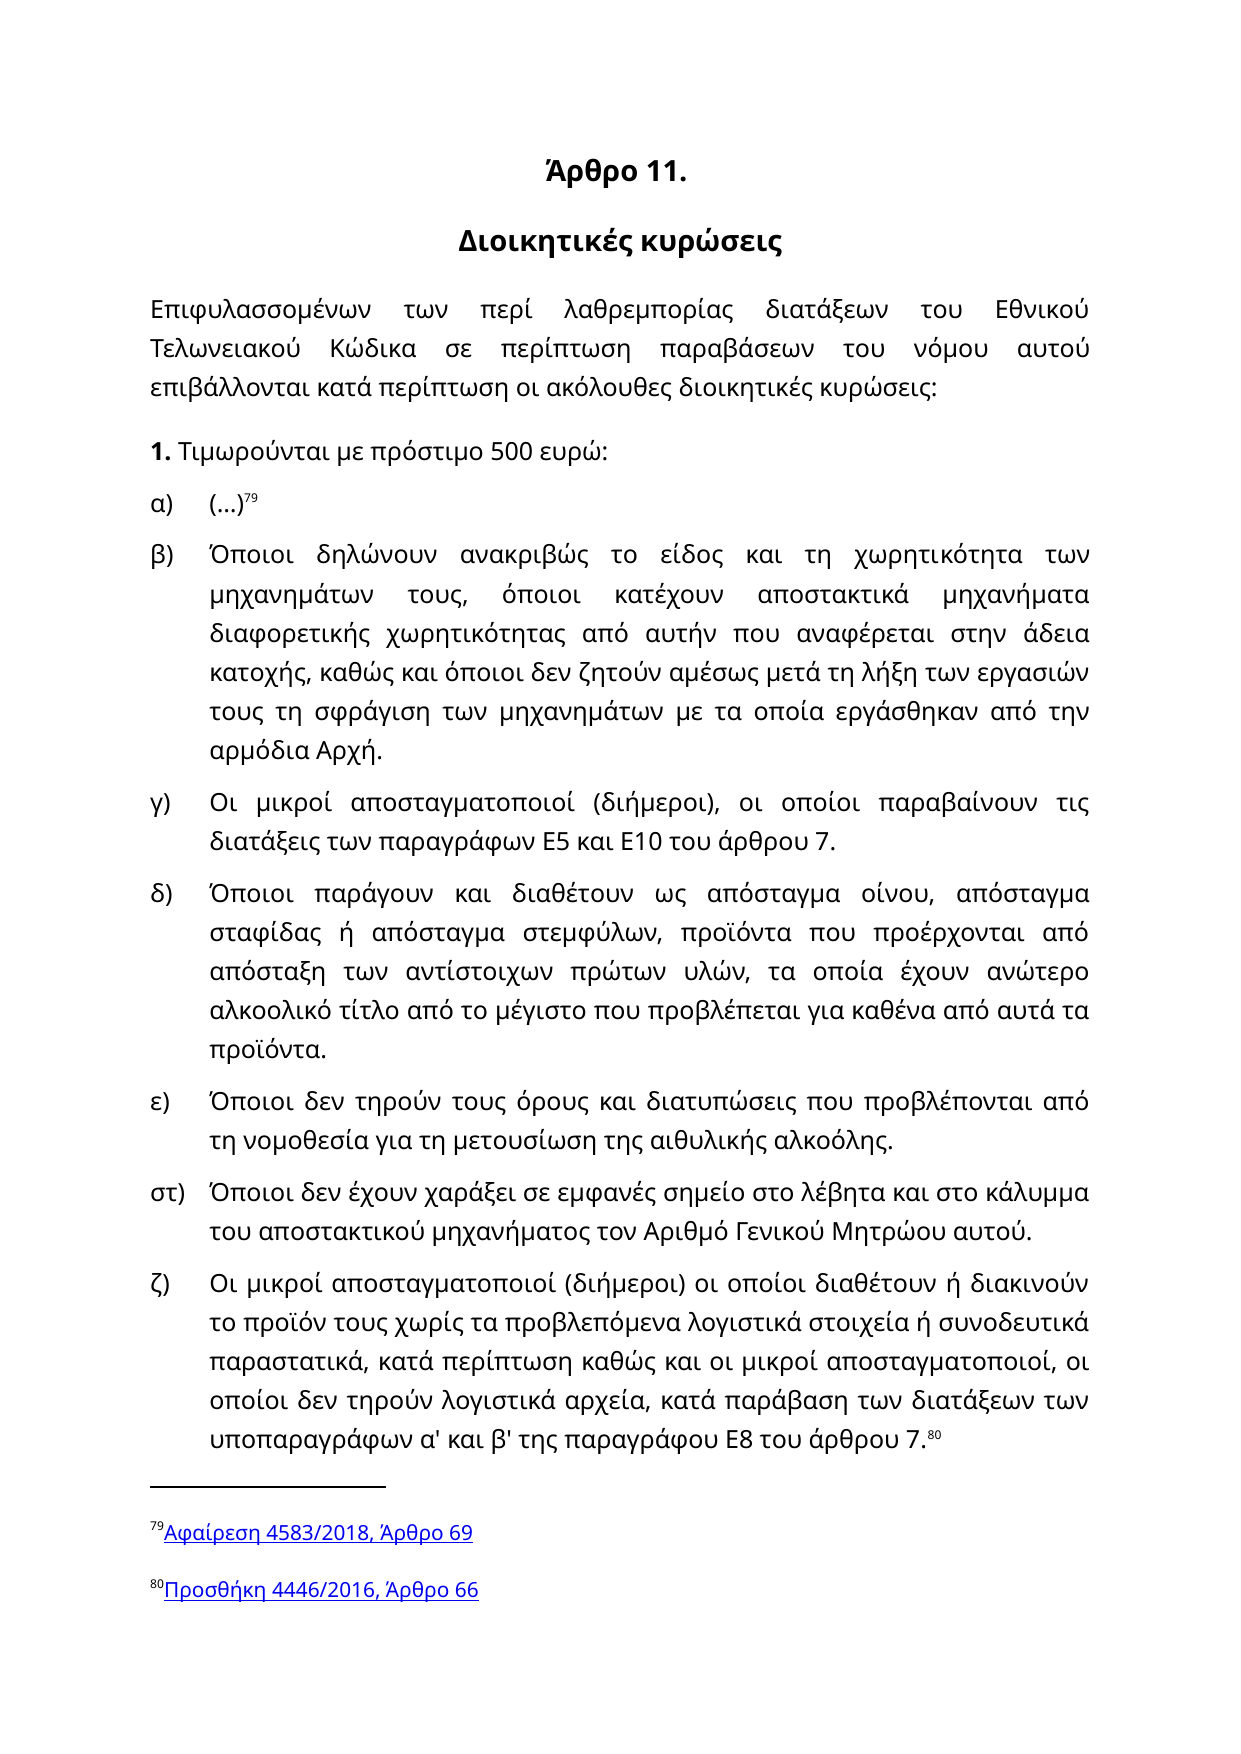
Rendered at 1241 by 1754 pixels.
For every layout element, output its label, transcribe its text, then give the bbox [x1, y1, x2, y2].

list ε) Όποιοι δεν τηρούν τους όρους και διατυπώσεις που προβλέπονται από τη νομοθεσία για τη μετουσίωση της αιθυλικής αλκοόλης. [150, 1084, 1090, 1157]
list α) (…) [150, 485, 1090, 519]
list στ) Όποιοι δεν έχουν χαράξει σε εμφανές σημείο στο λέβητα και στο κάλυμμα του αποστακτικού μηχανήματος τον Αριθμό Γενικού Μητρώου αυτού. [150, 1174, 1090, 1248]
subtitle Άρθρο 11. [150, 150, 1090, 190]
text 1. Τιμωρούνται με πρόστιμο 500 ευρώ: [150, 434, 1090, 468]
list ζ) Οι μικροί αποσταγματοποιοί (διήμεροι) οι οποίοι διαθέτουν ή διακινούν το προϊόν τους χωρίς τα προβλεπόμενα λογιστικά στοιχεία ή συνοδευτικά παραστατικά, κατά περίπτωση καθώς και οι μικροί αποσταγματοποιοί, οι οποίοι δεν τηρούν λογιστικά αρχεία, κατά παράβαση των διατάξεων των υποπαραγράφων α' και β' της παραγράφου Ε8 του άρθρου 7. [150, 1265, 1090, 1456]
list γ) Οι μικροί αποσταγματοποιοί (διήμεροι), οι οποίοι παραβαίνουν τις διατάξεις των παραγράφων Ε5 και Ε10 του άρθρου 7. [150, 784, 1090, 858]
subtitle Διοικητικές κυρώσεις [150, 221, 1090, 260]
list β) Όποιοι δηλώνουν ανακριβώς το είδος και τη χωρητι­κότητα των μηχανημάτων τους, όποιοι κατέχουν αποστακτικά μηχανήματα διαφορετικής χωρητικότητας από αυτήν που αναφέρεται στην άδεια κατοχής, καθώς και όποιοι δεν ζητούν αμέσως μετά τη λήξη των εργασιών τους τη σφράγιση των μηχανημάτων με τα οποία εργάσθηκαν από την αρμόδια Αρχή. [150, 537, 1090, 767]
list δ) Όποιοι παράγουν και διαθέτουν ως απόσταγμα οίνου, απόσταγμα σταφίδας ή απόσταγμα στεμφύλων, προϊόντα που προέρχονται από απόσταξη των αντίστοι­χων πρώτων υλών, τα οποία έχουν ανώτερο αλκοολικό τίτλο από το μέγιστο που προβλέπεται για καθένα από αυτά τα προϊόντα. [150, 875, 1090, 1066]
text Προσθήκη 4446/2016, Άρθρο 66 [150, 1576, 1090, 1604]
text Αφαίρεση 4583/2018, Άρθρο 69 [150, 1518, 1090, 1546]
text Επιφυλασσομένων των περί λαθρεμπορίας διατάξεων του Εθνικού Τελωνειακού Κώδικα σε περίπτωση παραβά­σεων του νόμου αυτού επιβάλλονται κατά περίπτωση οι ακόλουθες διοικητικές κυρώσεις: [150, 291, 1090, 404]
